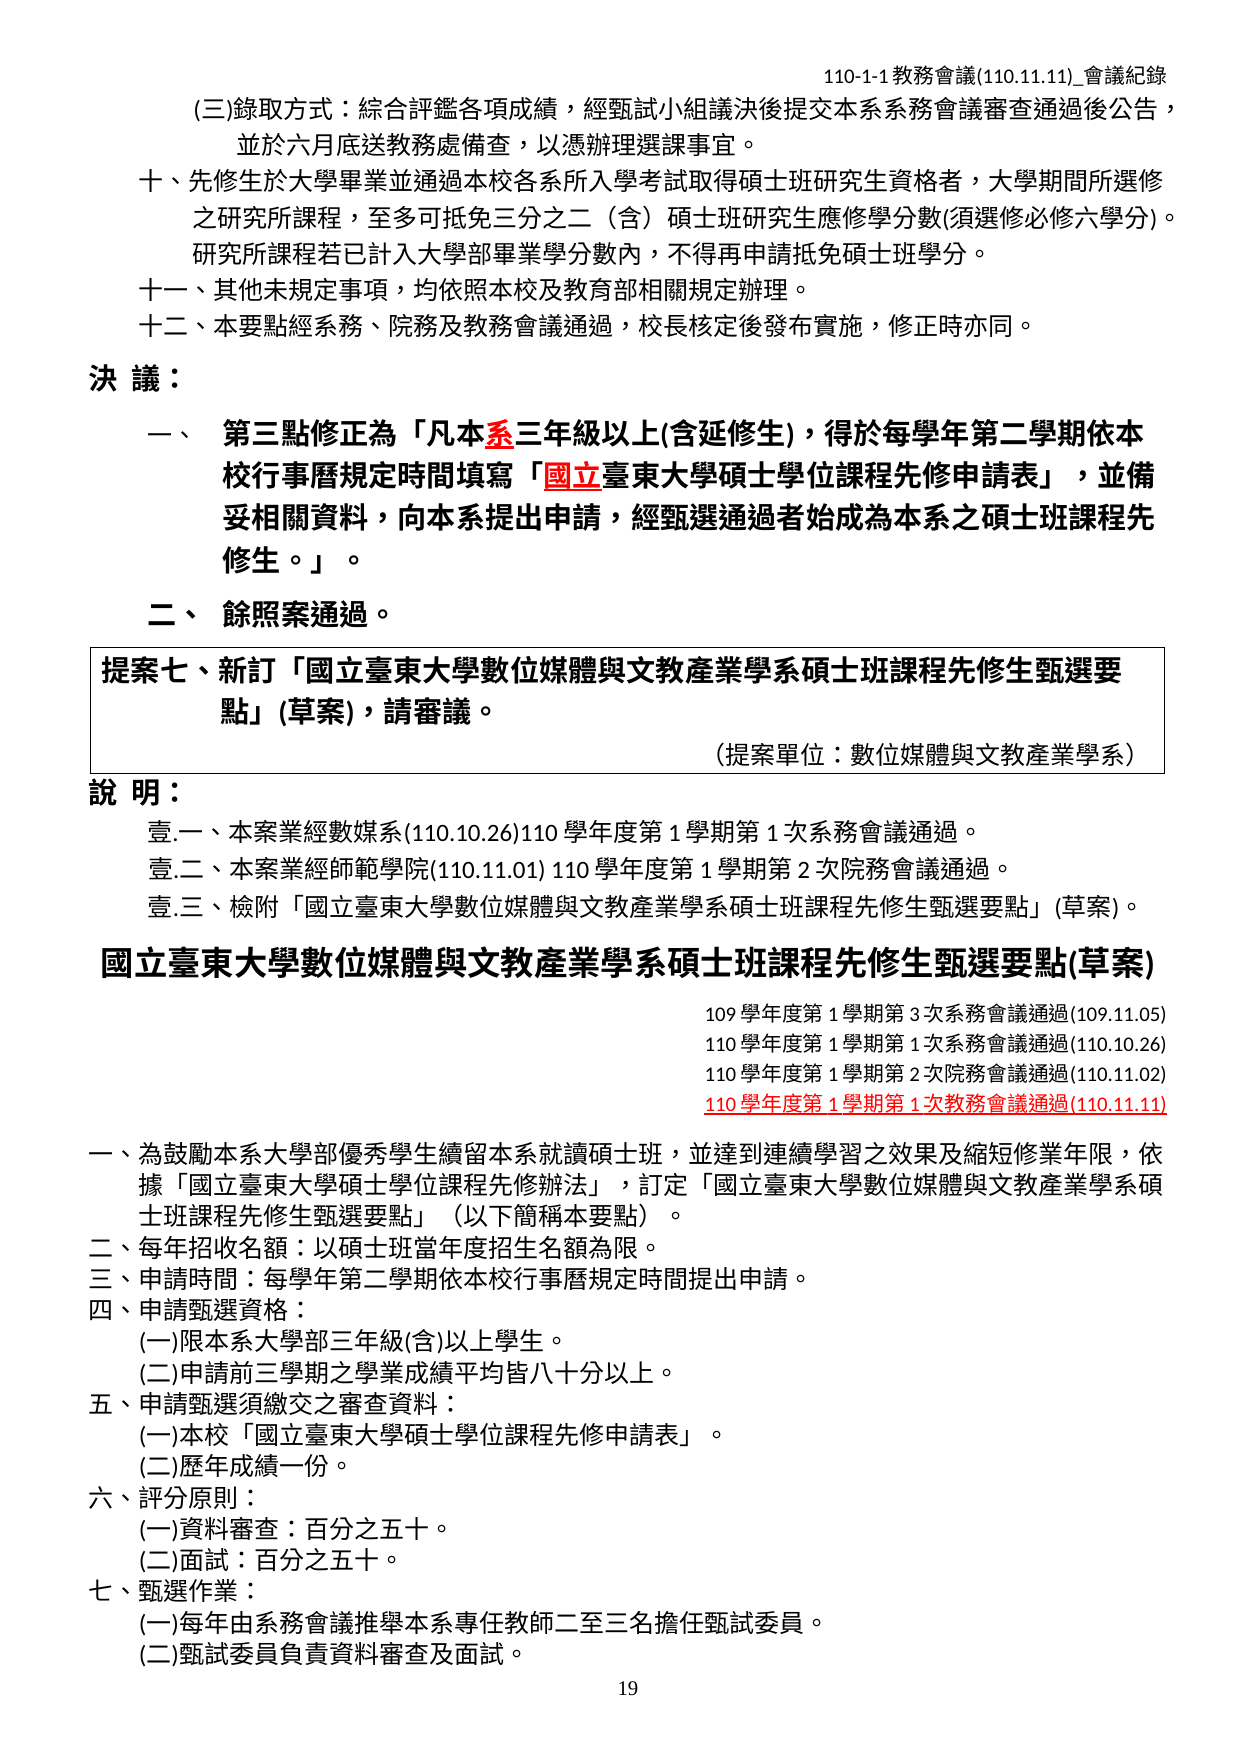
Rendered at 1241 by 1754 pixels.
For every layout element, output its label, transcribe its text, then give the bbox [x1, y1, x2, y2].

text 五、申請甄選須繳交之審查資料： [89, 1388, 1167, 1419]
text 決 議： [89, 356, 1167, 398]
text 110學年度第1學期第1次教務會議通過(110.11.11) [89, 1088, 1167, 1118]
list 十二、本要點經系務、院務及教務會議通過，校長核定後發布實施，修正時亦同。 [139, 307, 1167, 343]
text 六、評分原則： [89, 1482, 1167, 1513]
text 七、甄選作業： [89, 1576, 1167, 1607]
text 109學年度第1學期第3次系務會議通過(109.11.05) 110學年度第1學期第1次系務會議通過(110.10.26) [89, 997, 1167, 1057]
text (一)限本系大學部三年級(含)以上學生。 [139, 1326, 1167, 1357]
text 二、每年招收名額：以碩士班當年度招生名額為限。 [89, 1232, 1167, 1263]
list (三)錄取方式：綜合評鑑各項成績，經甄試小組議決後提交本系系務會議審查通過後公告，並於六月底送教務處備查，以憑辦理選課事宜。 [193, 89, 1167, 162]
text 110學年度第1學期第2次院務會議通過(110.11.02) [89, 1057, 1167, 1088]
text 一、為鼓勵本系大學部優秀學生續留本系就讀碩士班，並達到連續學習之效果及縮短修業年限，依據「國立臺東大學碩士學位課程先修辦法」，訂定「國立臺東大學數位媒體與文教產業學系碩士班課程先修生甄選要點」（以下簡稱本要點）。 [89, 1138, 1167, 1232]
list 第三點修正為「凡本系三年級以上(含延修生)，得於每學年第二學期依本校行事曆規定時間填寫「國立臺東大學碩士學位課程先修申請表」，並備妥相關資料，向本系提出申請，經甄選通過者始成為本系之碩士班課程先修生。」。 [147, 410, 1167, 579]
list 十、先修生於大學畢業並通過本校各系所入學考試取得碩士班研究生資格者，大學期間所選修之研究所課程，至多可抵免三分之二（含）碩士班研究生應修學分數(須選修必修六學分)。研究所課程若已計入大學部畢業學分數內，不得再申請抵免碩士班學分。 [139, 162, 1167, 271]
text 四、申請甄選資格： [89, 1294, 1167, 1326]
text (二)甄試委員負責資料審查及面試。 [139, 1638, 1167, 1669]
text (一)本校「國立臺東大學碩士學位課程先修申請表」。 [139, 1419, 1167, 1451]
text 國立臺東大學數位媒體與文教產業學系碩士班課程先修生甄選要點(草案) [89, 936, 1167, 984]
text (一)資料審查：百分之五十。 [139, 1513, 1167, 1544]
text (二)歷年成績一份。 [139, 1451, 1167, 1482]
list 本案業經數媒系(110.10.26)110學年度第1學期第1次系務會議通過。 [147, 811, 1167, 849]
list 十一、其他未規定事項，均依照本校及教育部相關規定辦理。 [139, 271, 1167, 307]
text (一)每年由系務會議推舉本系專任教師二至三名擔任甄試委員。 [139, 1607, 1167, 1638]
list 餘照案通過。 [147, 592, 1167, 634]
text (二)面試：百分之五十。 [139, 1544, 1167, 1576]
text 三、申請時間：每學年第二學期依本校行事曆規定時間提出申請。 [89, 1263, 1167, 1294]
text 說 明： [89, 774, 1167, 811]
table_header 提案七、新訂「國立臺東大學數位媒體與文教產業學系碩士班課程先修生甄選要點」(草案)，請審議。 （提案單位：數位媒體與文教產業學系） [91, 648, 1164, 773]
list 本案業經師範學院(110.11.01) 110學年度第1學期第2次院務會議通過。 [148, 849, 1167, 886]
list 檢附「國立臺東大學數位媒體與文教產業學系碩士班課程先修生甄選要點」(草案)。 [148, 886, 1167, 924]
text (二)申請前三學期之學業成績平均皆八十分以上。 [139, 1357, 1167, 1388]
